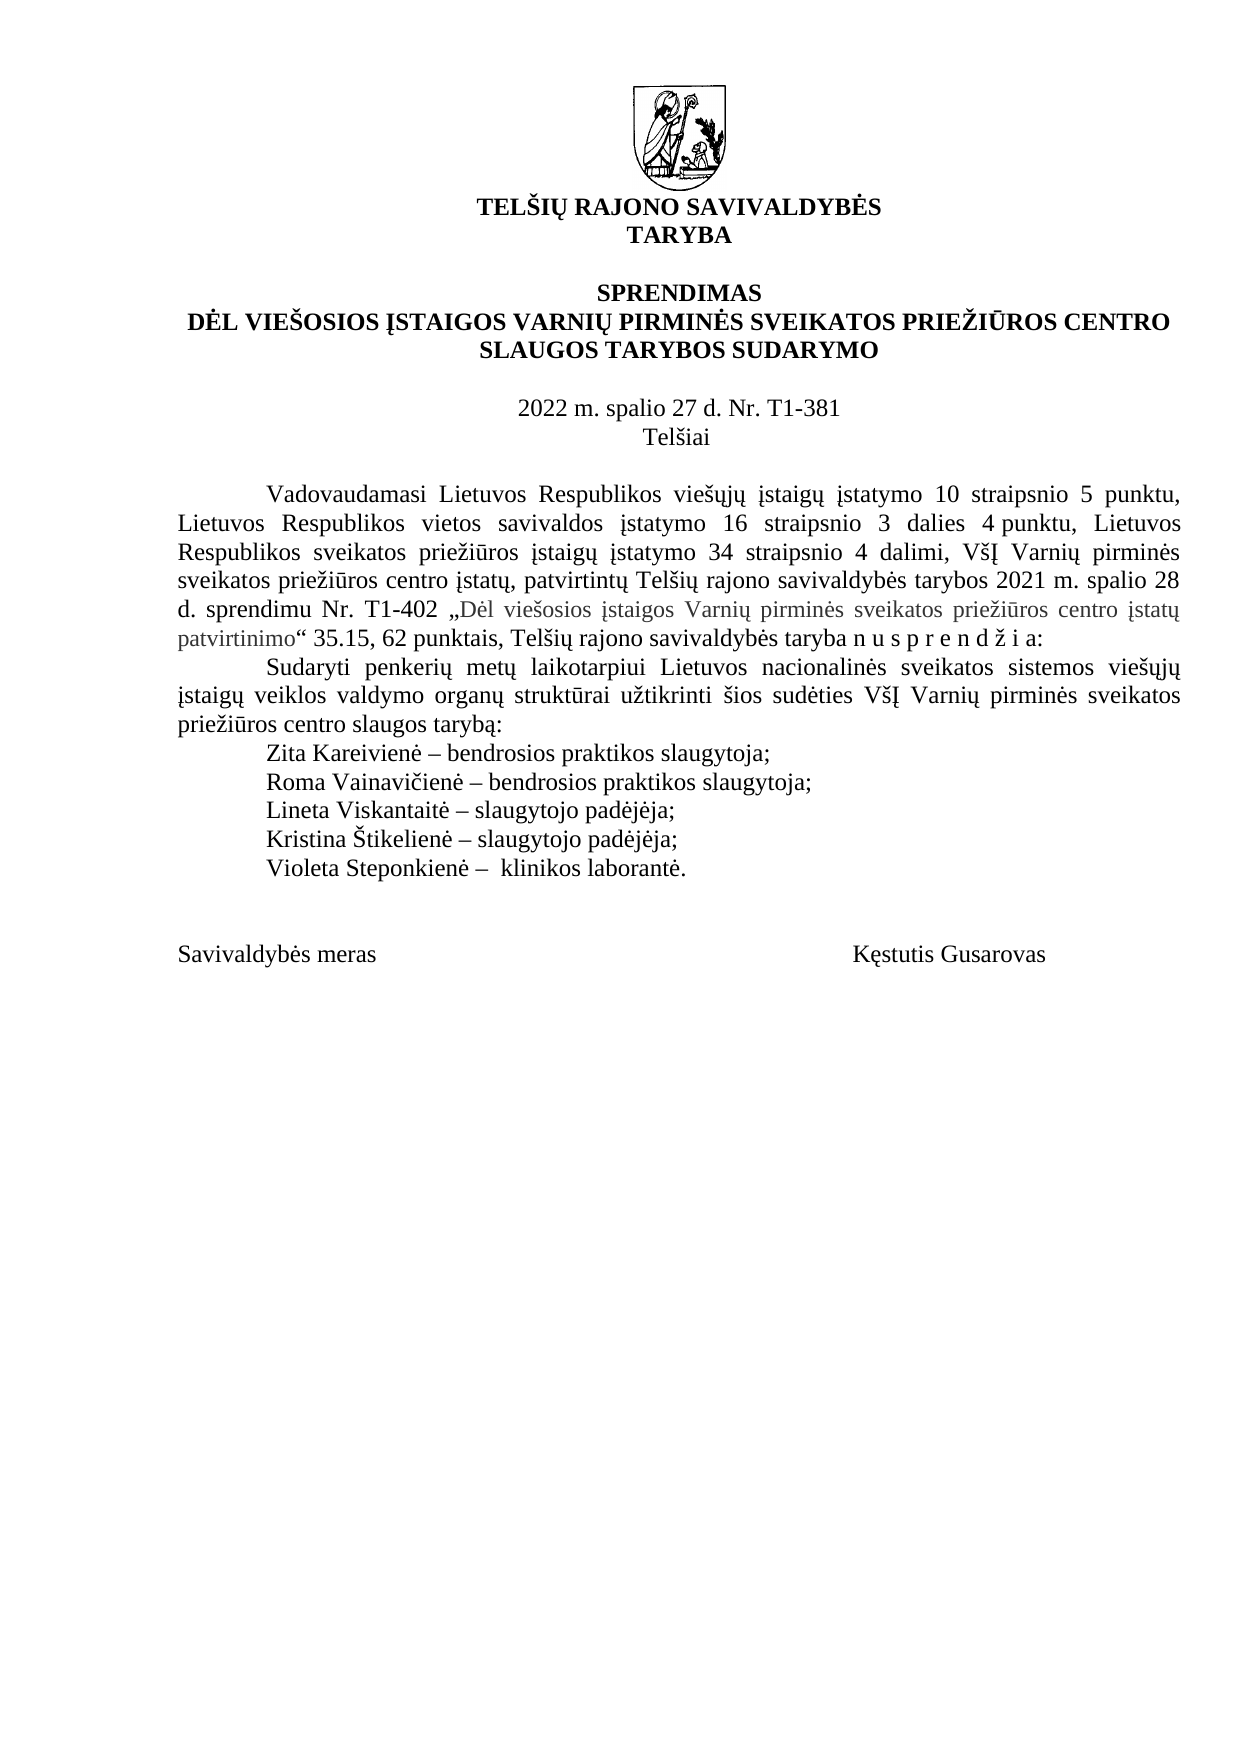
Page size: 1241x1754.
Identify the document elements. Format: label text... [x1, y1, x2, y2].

text 2022 m. spalio 27 d. Nr. T1-381 [177, 393, 1181, 422]
text Sudaryti penkerių metų laikotarpiui Lietuvos nacionalinės sveikatos sistemos viešųjų įstaigų veiklos valdymo organų struktūrai užtikrinti šios sudėties VšĮ Varnių pirminės sveikatos priežiūros centro slaugos tarybą: [177, 652, 1181, 738]
text Lineta Viskantaitė – slaugytojo padėjėja; [177, 795, 1181, 824]
text Kristina Štikelienė – slaugytojo padėjėja; [177, 824, 1181, 853]
text TARYBA [177, 220, 1181, 249]
text Savivaldybės meras Kęstutis Gusarovas [177, 939, 1181, 968]
text TELŠIŲ RAJONO SAVIVALDYBĖS [177, 192, 1181, 220]
text SPRENDIMAS [177, 278, 1181, 307]
text Telšiai [177, 422, 1181, 450]
text Violeta Steponkienė – klinikos laborantė. [177, 853, 1181, 882]
text Vadovaudamasi Lietuvos Respublikos viešųjų įstaigų įstatymo 10 straipsnio 5 punktu, Lietuvos Respublikos vietos savivaldos įstatymo 16 straipsnio 3 dalies 4 punktu, Lietuvos Respublikos sveikatos priežiūros įstaigų įstatymo 34 straipsnio 4 dalimi, VšĮ Varnių pirminės sveikatos priežiūros centro įstatų, patvirtintų Telšių rajono savivaldybės tarybos 2021 m. spalio 28 d. sprendimu Nr. T1-402 „Dėl viešosios įstaigos Varnių pirminės sveikatos priežiūros centro įstatų patvirtinimo“ 35.15, 62 punktais, Telšių rajono savivaldybės taryba nusprendžia: [177, 479, 1181, 652]
text Zita Kareivienė – bendrosios praktikos slaugytoja; [177, 738, 1181, 767]
text Roma Vainavičienė – bendrosios praktikos slaugytoja; [177, 767, 1181, 795]
text DĖL VIEŠosios ĮSTAIGos Varnių pirminės sveikatos priežiūros centro slaugos TARYBos sudarymo [177, 307, 1181, 364]
